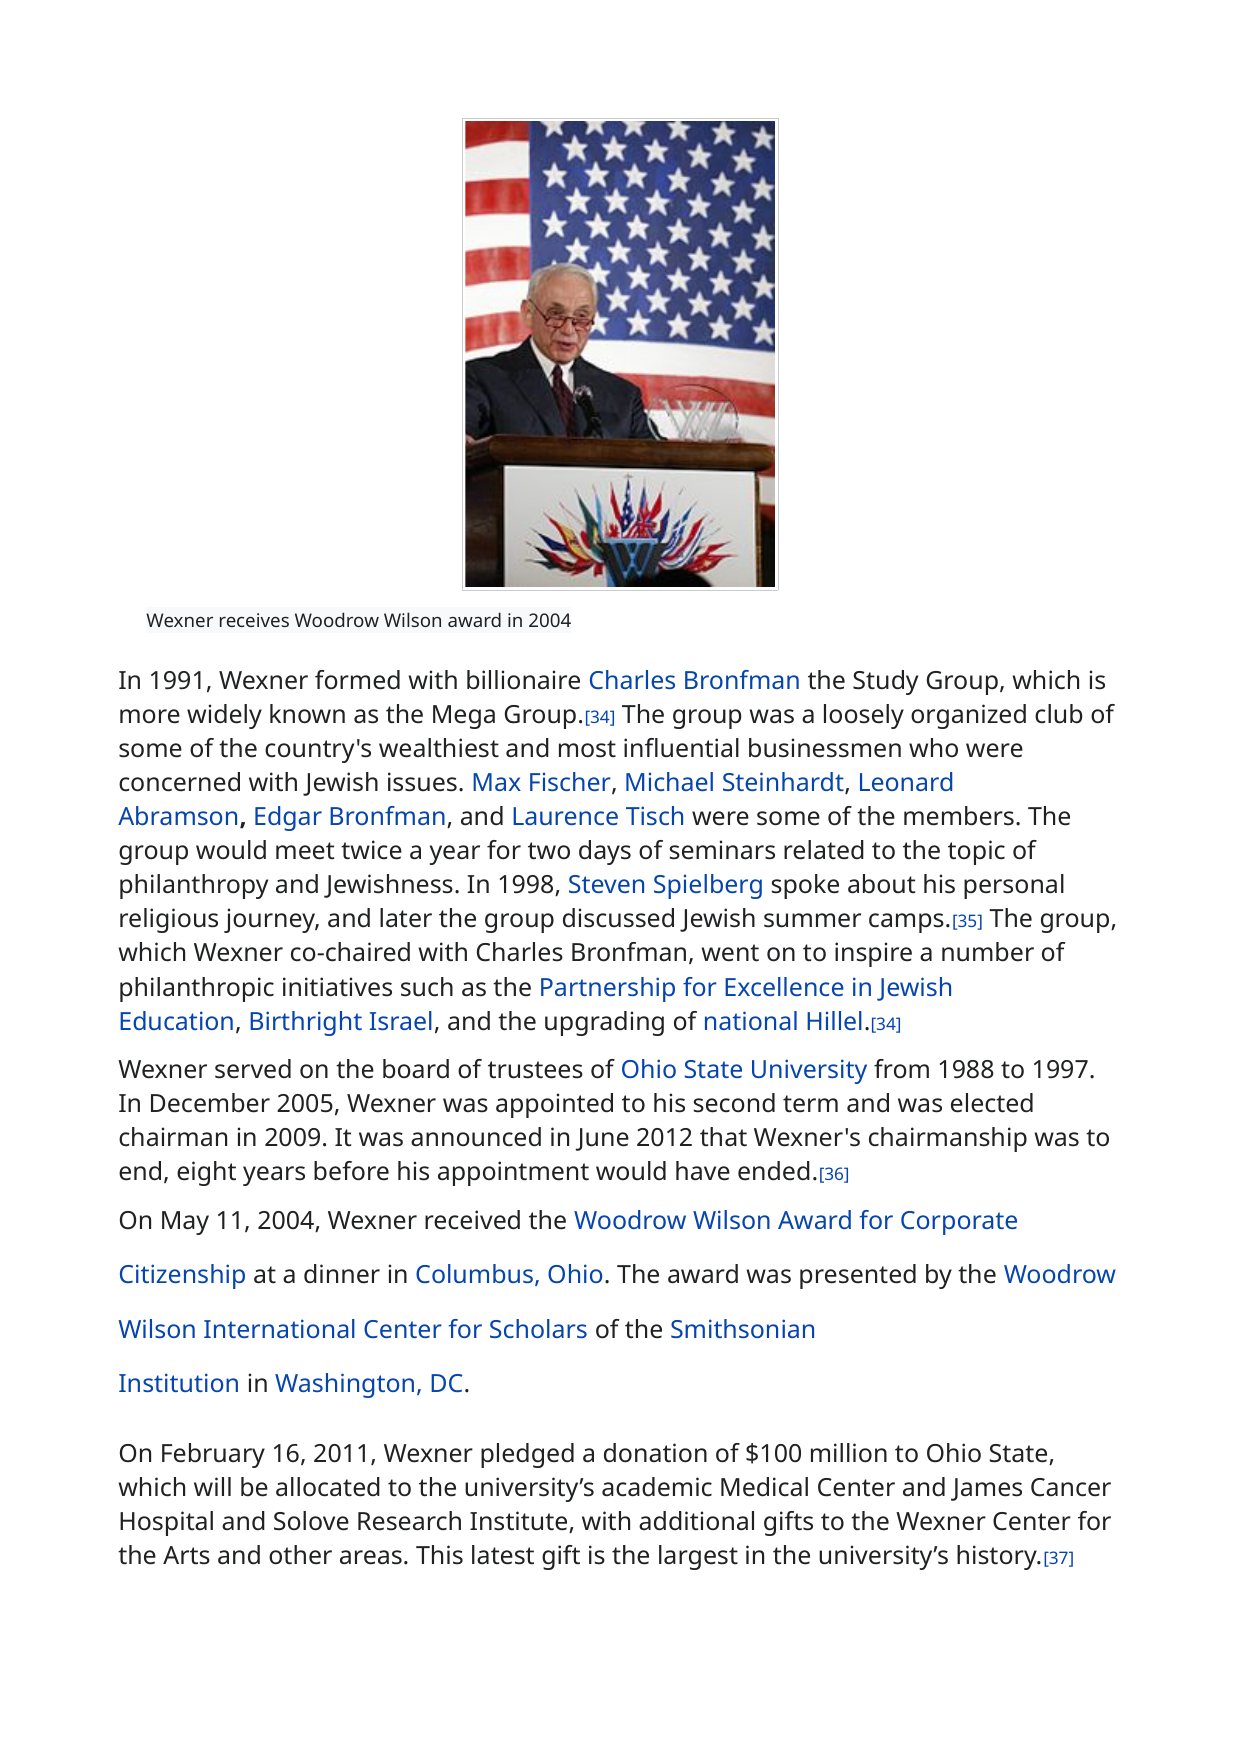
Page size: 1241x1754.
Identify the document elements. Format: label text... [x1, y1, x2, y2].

text On May 11, 2004, Wexner received the Woodrow Wilson Award for Corporate Citizenship at a dinner in Columbus, Ohio. The award was presented by the Woodrow Wilson International Center for Scholars of the Smithsonian Institution in Washington, DC. [118, 1203, 1122, 1400]
text In 1991, Wexner formed with billionaire Charles Bronfman the Study Group, which is more widely known as the Mega Group.[34] The group was a loosely organized club of some of the country's wealthiest and most influential businessmen who were concerned with Jewish issues. Max Fischer, Michael Steinhardt, Leonard Abramson, Edgar Bronfman, and Laurence Tisch were some of the members. The group would meet twice a year for two days of seminars related to the topic of philanthropy and Jewishness. In 1998, Steven Spielberg spoke about his personal religious journey, and later the group discussed Jewish summer camps.[35] The group, which Wexner co-chaired with Charles Bronfman, went on to inspire a number of philanthropic initiatives such as the Partnership for Excellence in Jewish Education, Birthright Israel, and the upgrading of national Hillel.[34] [118, 663, 1122, 1037]
text On February 16, 2011, Wexner pledged a donation of $100 million to Ohio State, which will be allocated to the university’s academic Medical Center and James Cancer Hospital and Solove Research Institute, with additional gifts to the Wexner Center for the Arts and other areas. This latest gift is the largest in the university’s history.[37] [118, 1435, 1122, 1571]
text Wexner receives Woodrow Wilson award in 2004 [123, 607, 1122, 633]
text Wexner served on the board of trustees of Ohio State University from 1988 to 1997. In December 2005, Wexner was appointed to his second term and was elected chairman in 2009. It was announced in June 2012 that Wexner's chairmanship was to end, eight years before his appointment would have ended.[36] [118, 1052, 1122, 1188]
picture [465, 121, 775, 587]
